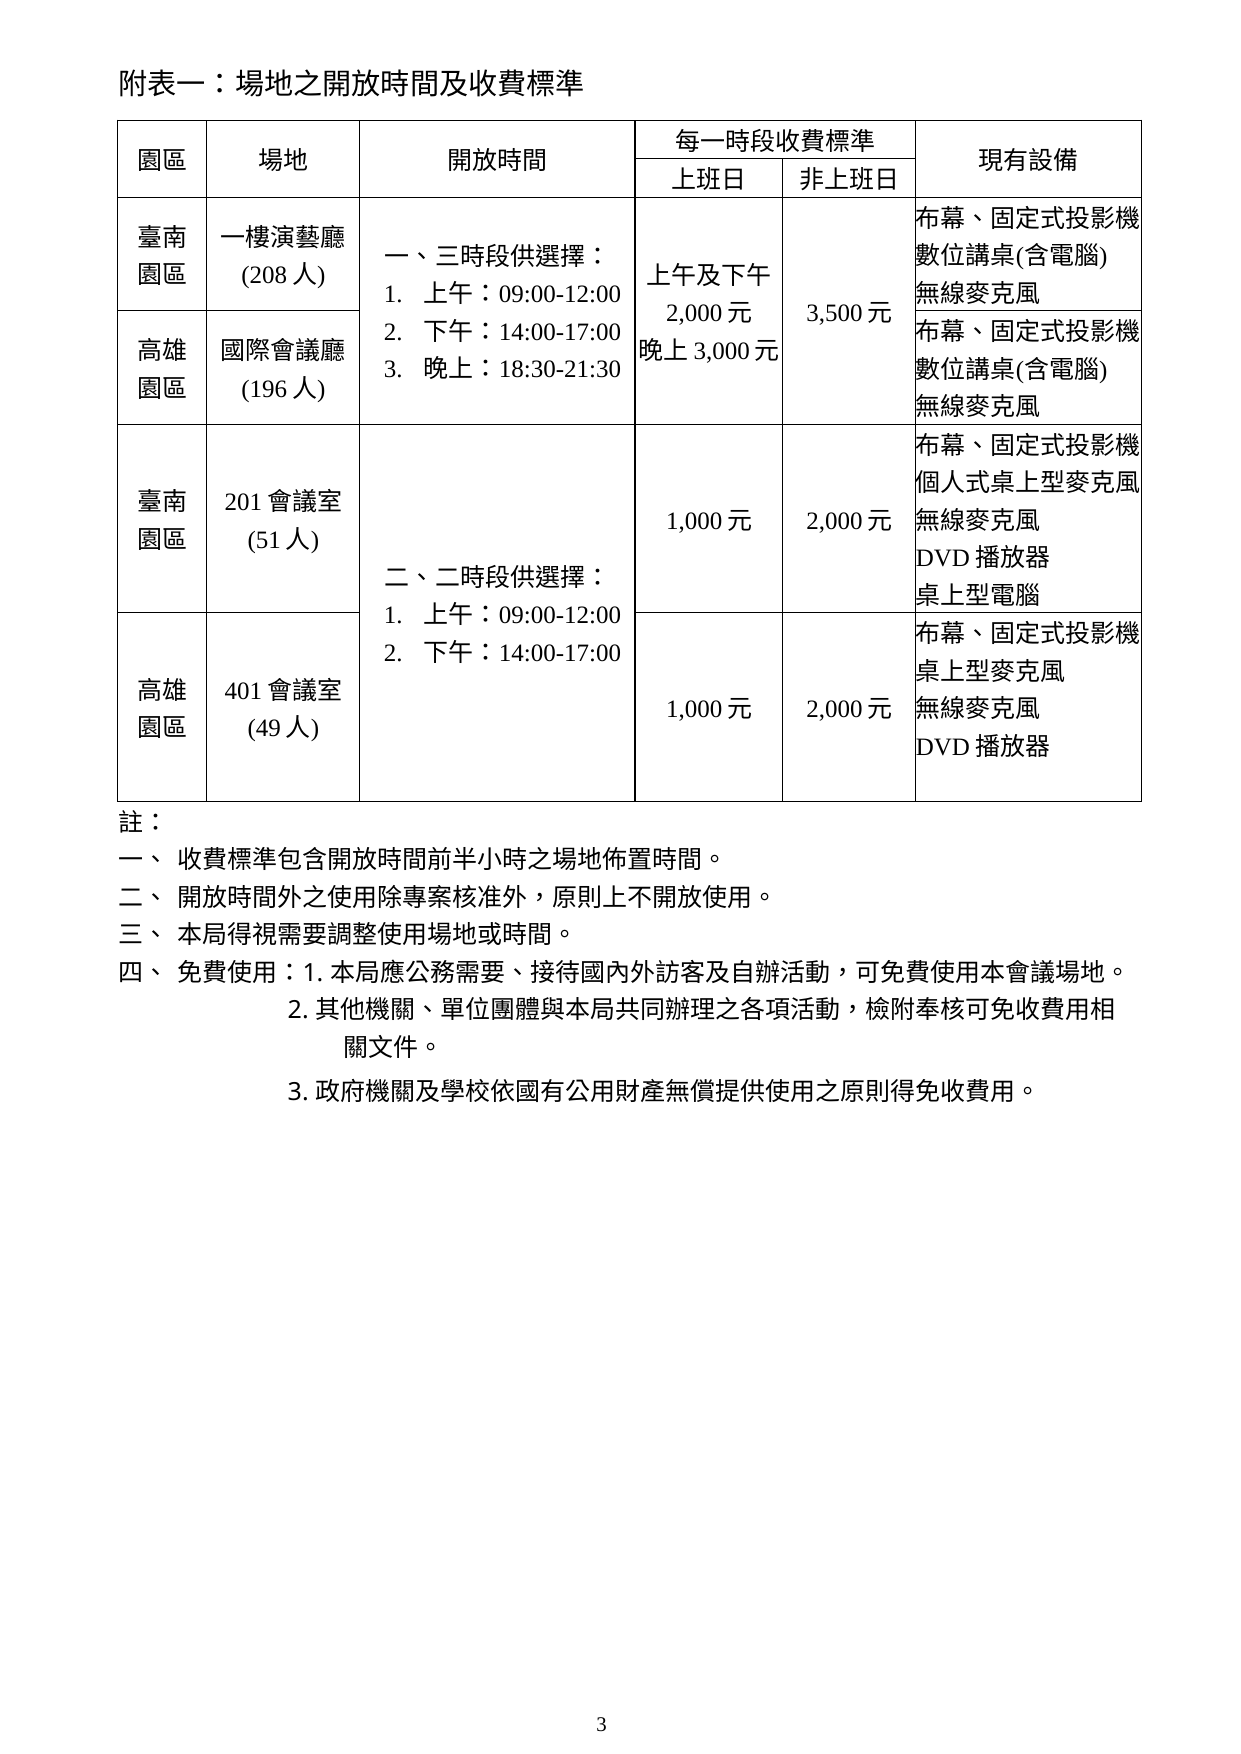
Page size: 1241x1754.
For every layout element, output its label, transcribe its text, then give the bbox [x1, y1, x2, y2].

list 免費使用：1. 本局應公務需要、接待國內外訪客及自辦活動，可免費使用本會議場地。 [118, 952, 1152, 989]
table_cell 上班日 [636, 159, 782, 197]
list 收費標準包含開放時間前半小時之場地佈置時間。 [118, 839, 1122, 877]
text 3. 政府機關及學校依國有公用財產無償提供使用之原則得免收費用。 [268, 1072, 1122, 1108]
table_header 開放時間 [360, 121, 634, 197]
list 開放時間外之使用除專案核准外，原則上不開放使用。 [118, 877, 1122, 914]
table_cell 上午及下午 2,000元 晚上3,000元 [636, 198, 782, 424]
table_cell 201會議室 (51人) [207, 425, 359, 612]
text 註： [118, 802, 1122, 839]
table_cell 布幕、固定式投影機 桌上型麥克風 無線麥克風 DVD播放器 [916, 613, 1141, 801]
table_header 現有設備 [916, 121, 1141, 197]
text 附表一：場地之開放時間及收費標準 [118, 44, 1122, 119]
table_cell 2,000元 [783, 613, 915, 801]
table_cell 401會議室 (49人) [207, 613, 359, 801]
table_cell 國際會議廳 (196人) [207, 311, 359, 424]
table_cell 非上班日 [783, 159, 915, 197]
table_cell 布幕、固定式投影機 數位講桌(含電腦) 無線麥克風 [916, 311, 1141, 424]
table_cell 1,000元 [636, 425, 782, 612]
table_header 每一時段收費標準 [636, 121, 915, 158]
table_cell 布幕、固定式投影機 數位講桌(含電腦) 無線麥克風 [916, 198, 1141, 310]
table_cell 二時段供選擇： 上午：09:00-12:00 下午：14:00-17:00 [360, 425, 634, 801]
table_cell 1,000元 [636, 613, 782, 801]
table_cell 高雄 園區 [118, 613, 206, 801]
table_cell 布幕、固定式投影機 個人式桌上型麥克風 無線麥克風 DVD播放器 桌上型電腦 [916, 425, 1141, 612]
text 2. 其他機關、單位團體與本局共同辦理之各項活動，檢附奉核可免收費用相關文件。 [268, 989, 1122, 1064]
table_cell 2,000元 [783, 425, 915, 612]
table_header 場地 [207, 121, 359, 197]
table_cell 高雄 園區 [118, 311, 206, 424]
table_cell 臺南 園區 [118, 425, 206, 612]
table_cell 3,500元 [783, 198, 915, 424]
list 本局得視需要調整使用場地或時間。 [118, 914, 1122, 952]
table_cell 臺南 園區 [118, 198, 206, 310]
table_cell 三時段供選擇： 上午：09:00-12:00 下午：14:00-17:00 晚上：18:30-21:30 [360, 198, 634, 424]
table_cell 一樓演藝廳 (208人) [207, 198, 359, 310]
table_header 園區 [118, 121, 206, 197]
